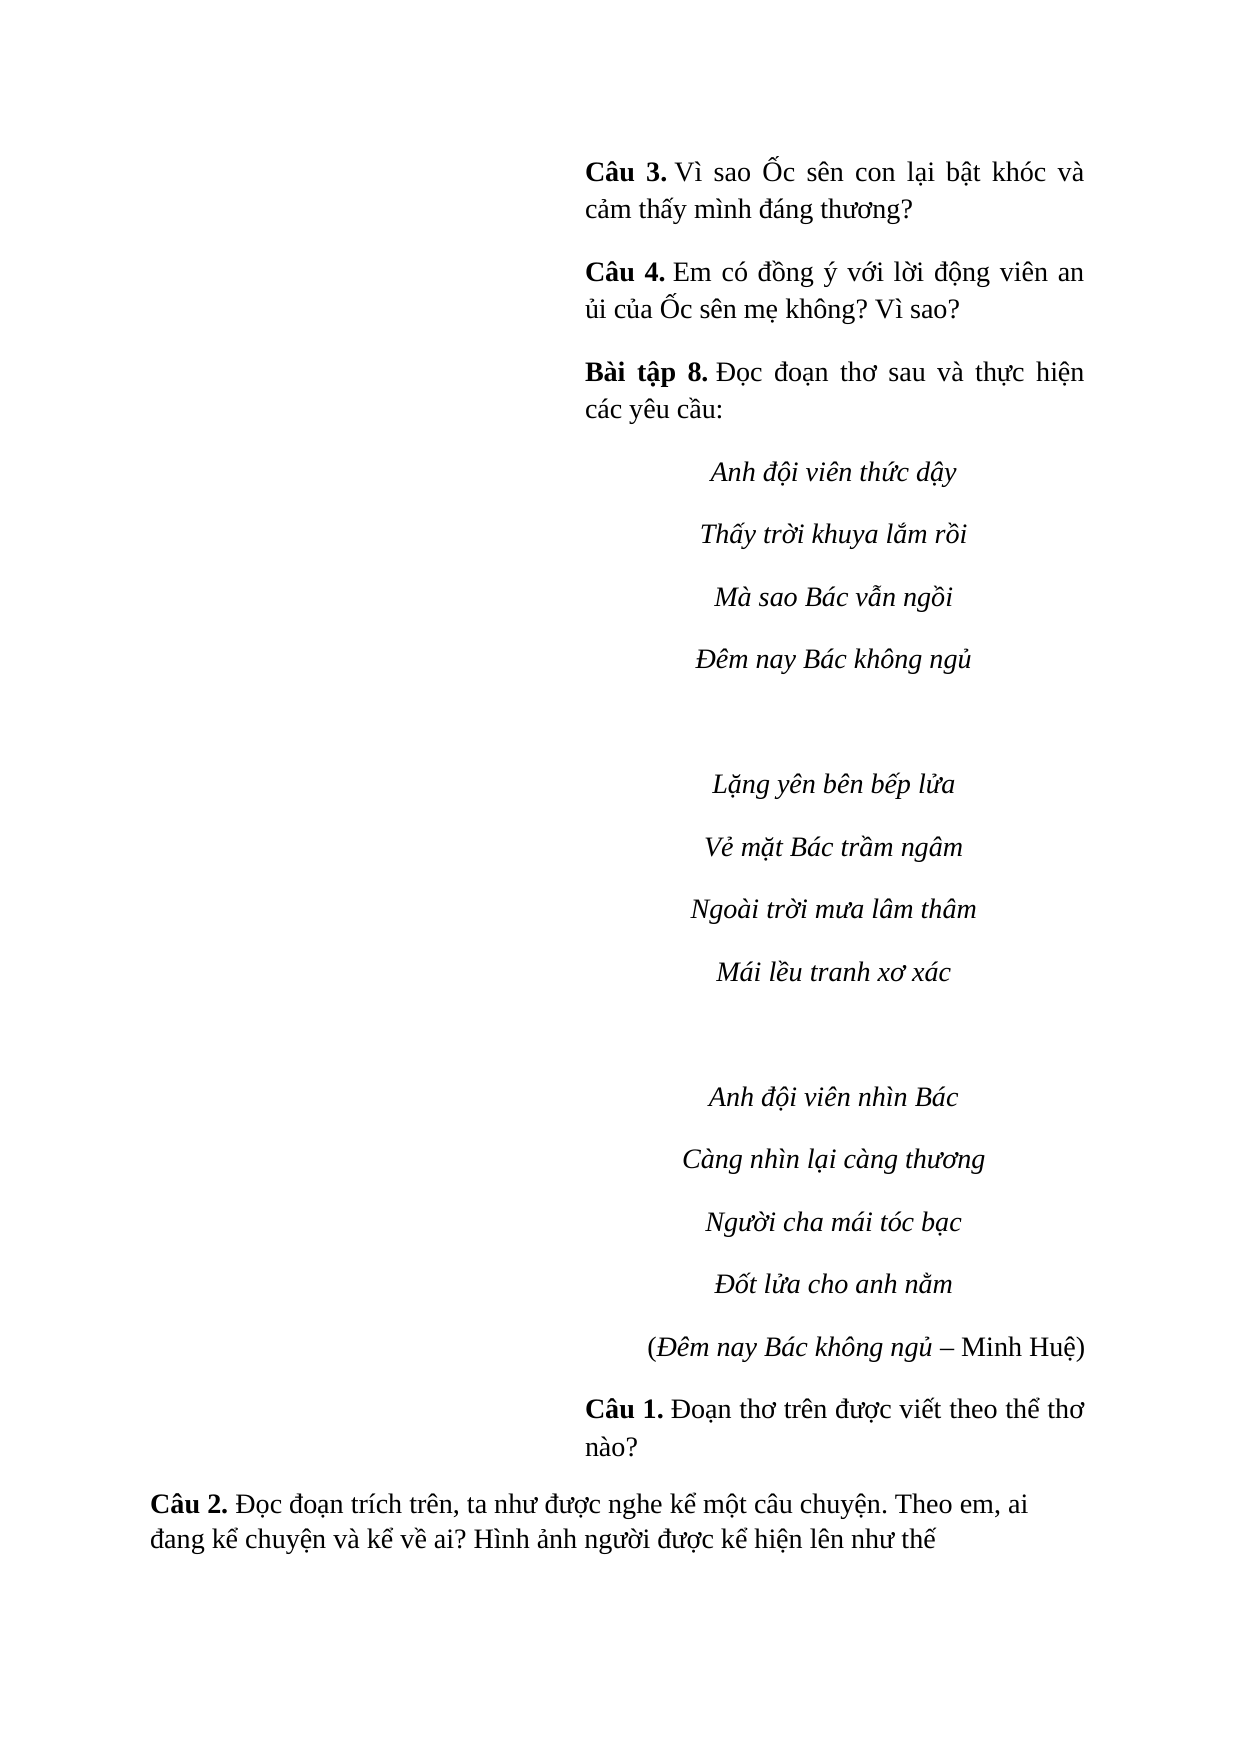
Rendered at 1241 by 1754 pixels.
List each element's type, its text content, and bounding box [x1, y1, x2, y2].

text Thấy trời khuya lắm rồi [585, 512, 1085, 550]
text Càng nhìn lại càng thương [585, 1137, 1085, 1175]
text Câu 3. Vì sao Ốc sên con lại bật khóc và cảm thấy mình đáng thương? [585, 150, 1085, 225]
text Câu 1. Đoạn thơ trên được viết theo thể thơ nào? [585, 1387, 1085, 1462]
text (Đêm nay Bác không ngủ – Minh Huệ) [585, 1325, 1085, 1362]
text Mái lều tranh xơ xác [585, 950, 1085, 987]
text Đốt lửa cho anh nằm [585, 1262, 1085, 1300]
text Ngoài trời mưa lâm thâm [585, 887, 1085, 925]
text Mà sao Bác vẫn ngồi [585, 575, 1085, 612]
text Người cha mái tóc bạc [585, 1200, 1085, 1237]
text Anh đội viên thức dậy [585, 450, 1085, 487]
text Anh đội viên nhìn Bác [585, 1075, 1085, 1112]
text Câu 4. Em có đồng ý với lời động viên an ủi của Ốc sên mẹ không? Vì sao? [585, 250, 1085, 325]
text Đêm nay Bác không ngủ [585, 637, 1085, 675]
text Câu 2. Đọc đoạn trích trên, ta như được nghe kể một câu chuyện. Theo em, ai đang kể chuyện và kể về ai? Hình ảnh người được kể hiện lên như thế [150, 1487, 1090, 1554]
text Bài tập 8. Đọc đoạn thơ sau và thực hiện các yêu cầu: [585, 350, 1085, 425]
text Lặng yên bên bếp lửa [585, 762, 1085, 800]
text Vẻ mặt Bác trầm ngâm [585, 825, 1085, 862]
